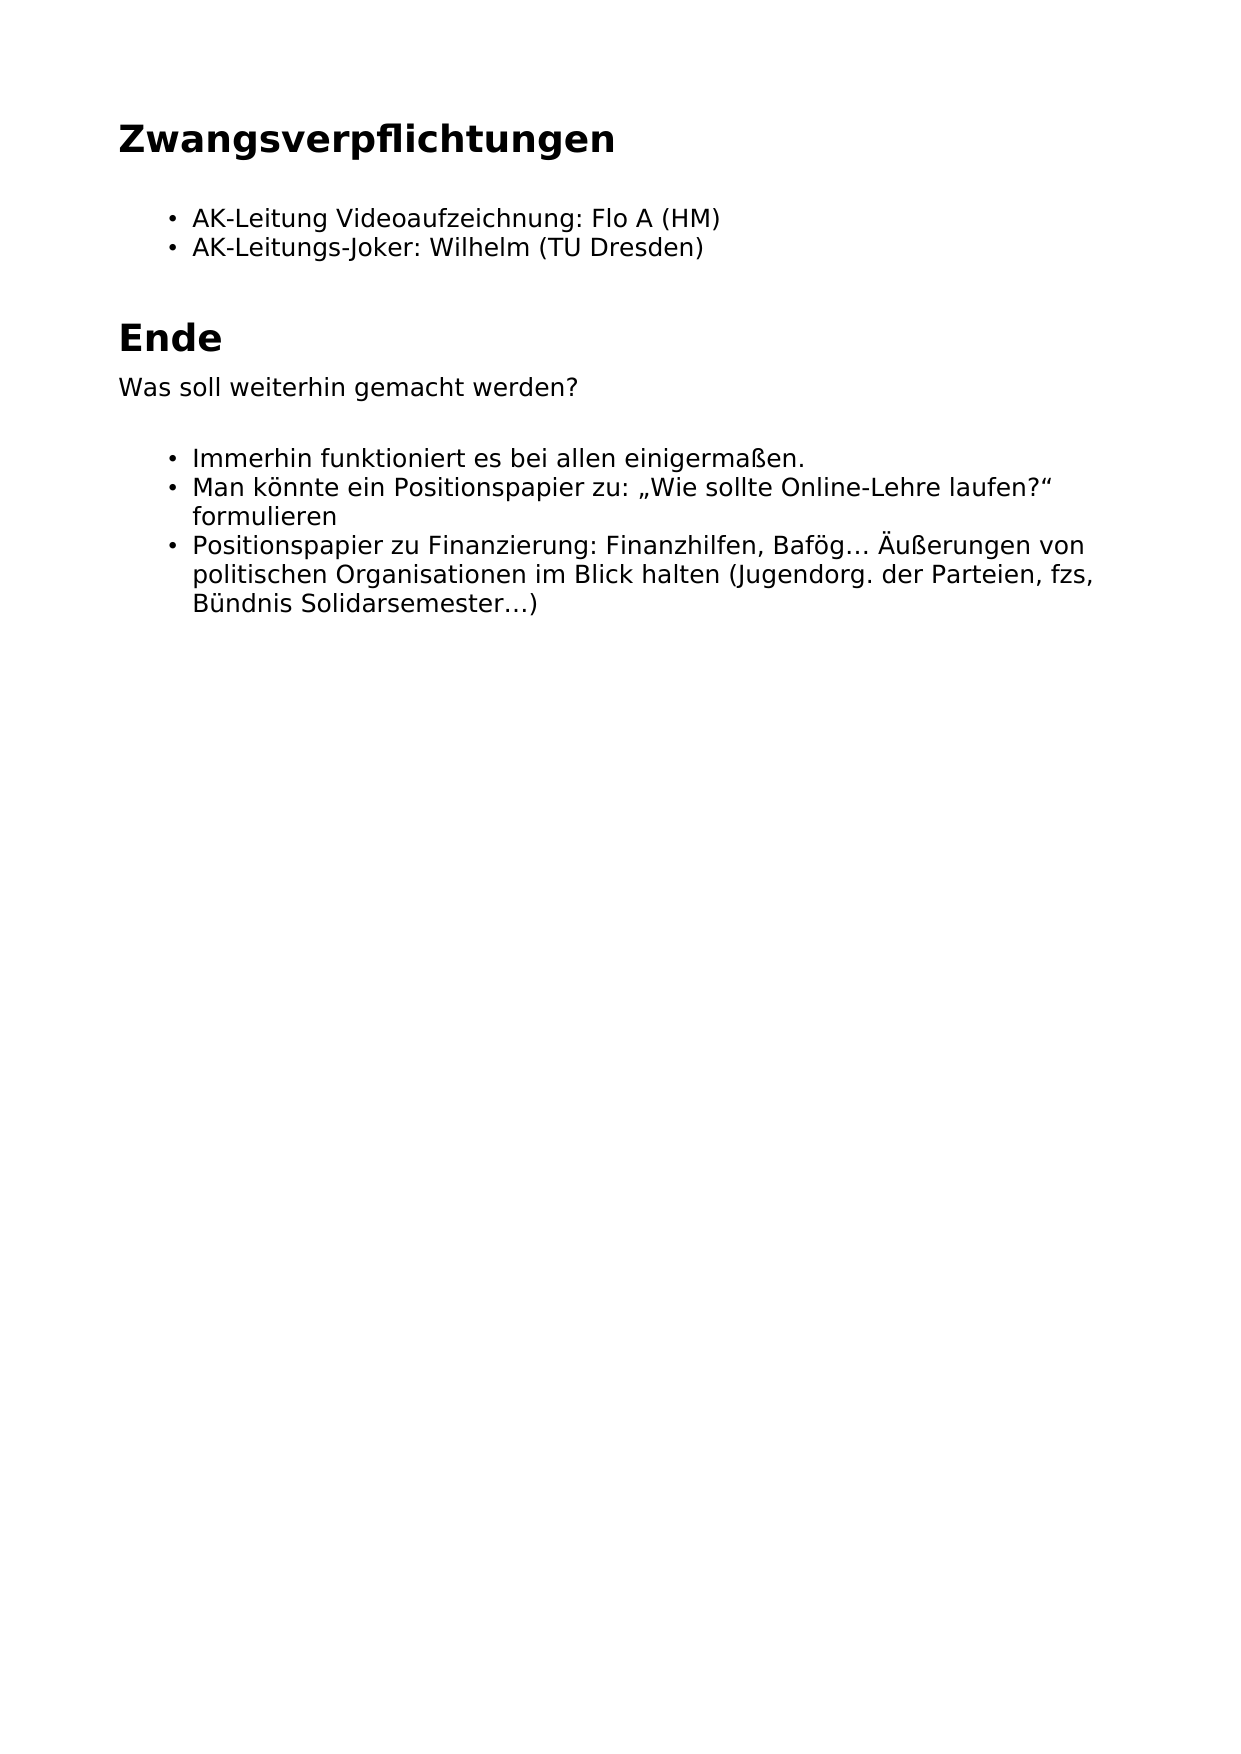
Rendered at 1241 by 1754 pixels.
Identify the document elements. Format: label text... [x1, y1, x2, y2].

list AK-Leitung Videoaufzeichnung: Flo A (HM) [177, 204, 1122, 233]
list Immerhin funktioniert es bei allen einigermaßen. [177, 444, 1122, 473]
subtitle Ende [118, 317, 1122, 360]
list AK-Leitungs-Joker: Wilhelm (TU Dresden) [177, 233, 1122, 262]
text Was soll weiterhin gemacht werden? [118, 373, 1122, 402]
subtitle Zwangsverpflichtungen [118, 118, 1122, 162]
list Man könnte ein Positionspapier zu: „Wie sollte Online-Lehre laufen?“ formulieren [177, 473, 1122, 531]
list Positionspapier zu Finanzierung: Finanzhilfen, Bafög… Äußerungen von politischen Organisationen im Blick halten (Jugendorg. der Parteien, fzs, Bündnis Solidarsemester…) [177, 531, 1122, 619]
